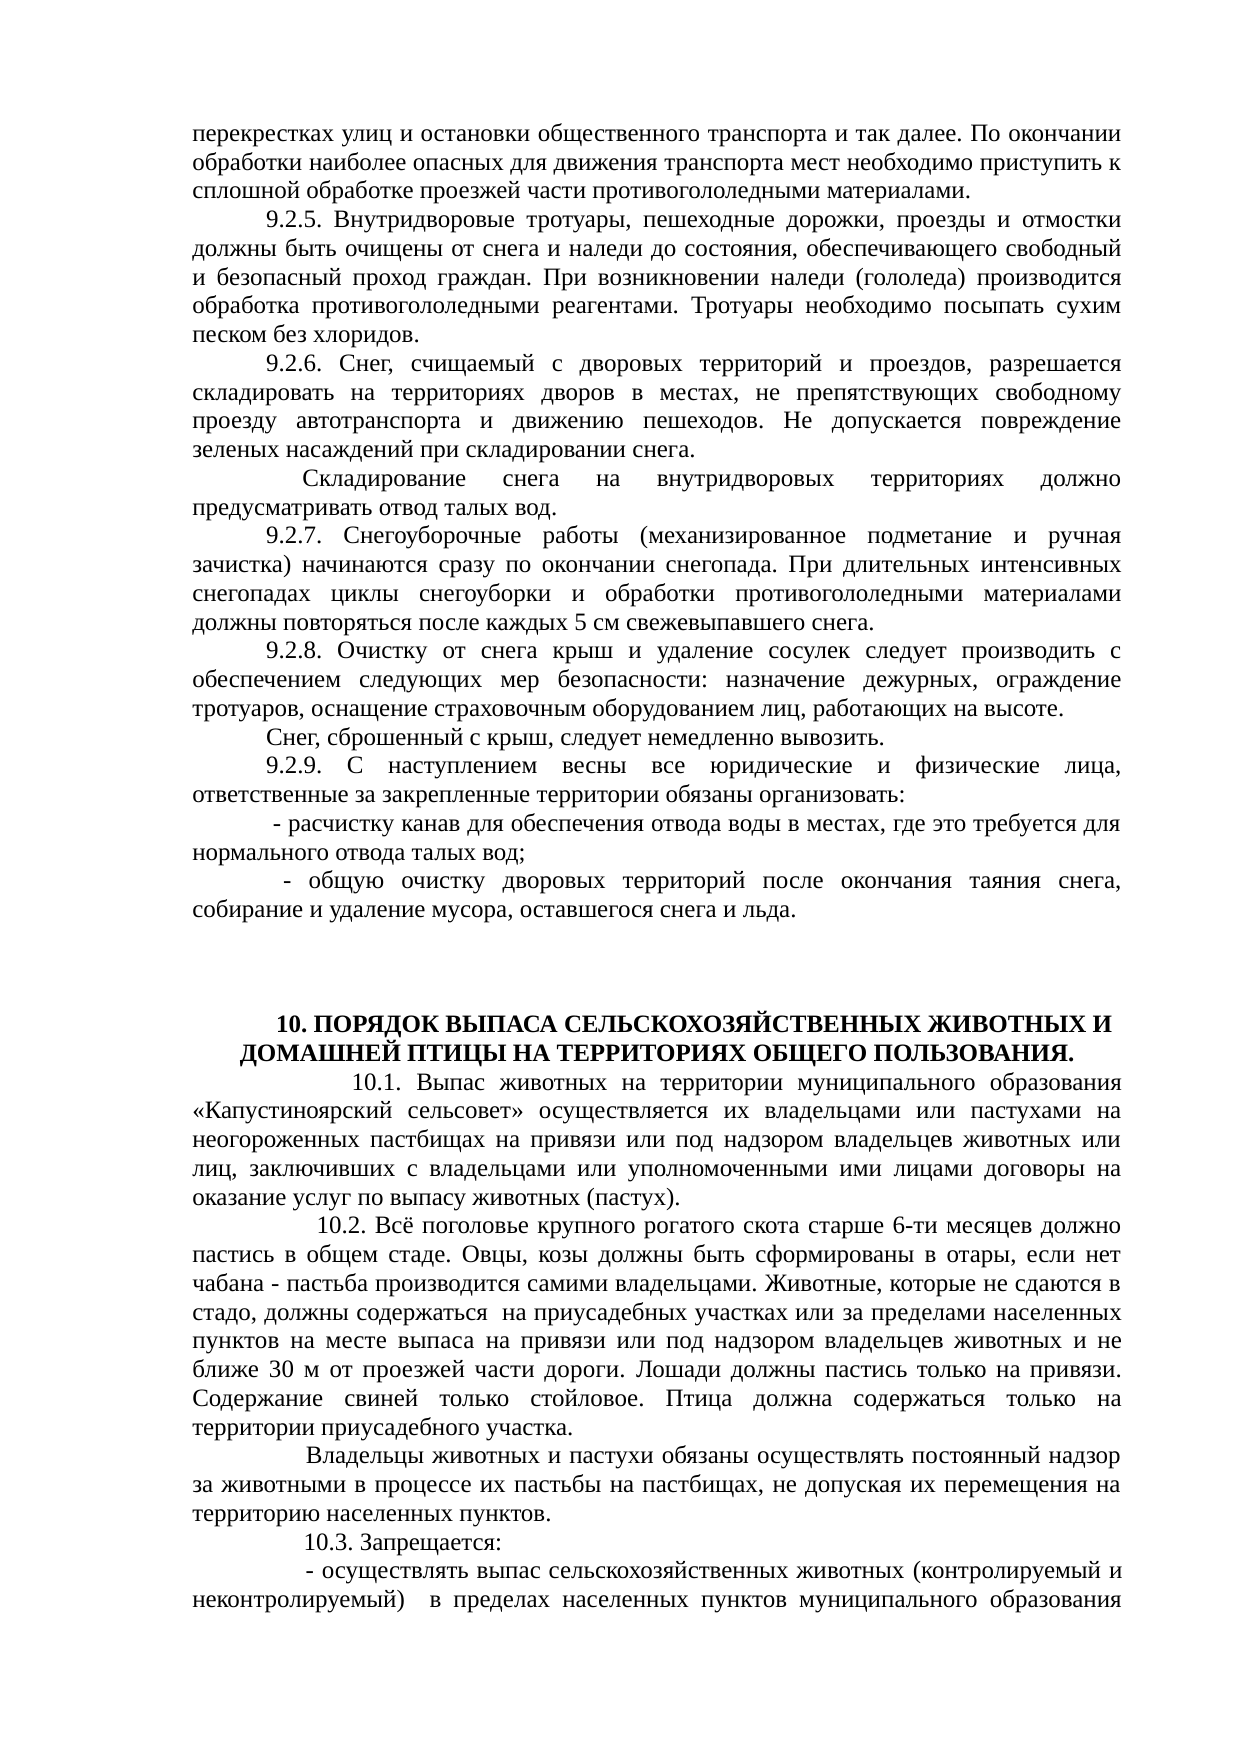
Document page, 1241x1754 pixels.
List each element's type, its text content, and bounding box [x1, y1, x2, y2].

text 9.2.7. Снегоуборочные работы (механизированное подметание и ручная зачистка) начинаются сразу по окончании снегопада. При длительных интенсивных снегопадах циклы снегоуборки и обработки противогололедными материалами должны повторяться после каждых 5 см свежевыпавшего снега. [192, 521, 1122, 636]
text - общую очистку дворовых территорий после окончания таяния снега, собирание и удаление мусора, оставшегося снега и льда. [192, 866, 1122, 923]
text 10.2. Всё поголовье крупного рогатого скота старше 6-ти месяцев должно пастись в общем стаде. Овцы, козы должны быть сформированы в отары, если нет чабана - пастьба производится самими владельцами. Животные, которые не сдаются в стадо, должны содержаться на приусадебных участках или за пределами населенных пунктов на месте выпаса на привязи или под надзором владельцев животных и не ближе 30 м от проезжей части дороги. Лошади должны пастись только на привязи. Содержание свиней только стойловое. Птица должна содержаться только на территории приусадебного участка. [192, 1211, 1122, 1441]
text Складирование снега на внутридворовых территориях должно предусматривать отвод талых вод. [192, 463, 1122, 521]
text - осуществлять выпас сельскохозяйственных животных (контролируемый и неконтролируемый) в пределах населенных пунктов муниципального образования [192, 1556, 1122, 1613]
text 9.2.5. Внутридворовые тротуары, пешеходные дорожки, проезды и отмостки должны быть очищены от снега и наледи до состояния, обеспечивающего свободный и безопасный проход граждан. При возникновении наледи (гололеда) производится обработка противогололедными реагентами. Тротуары необходимо посыпать сухим песком без хлоридов. [192, 204, 1122, 348]
text Снег, сброшенный с крыш, следует немедленно вывозить. [192, 722, 1122, 751]
text 10.3. Запрещается: [192, 1527, 1122, 1556]
text перекрестках улиц и остановки общественного транспорта и так далее. По окончании обработки наиболее опасных для движения транспорта мест необходимо приступить к сплошной обработке проезжей части противогололедными материалами. [192, 118, 1122, 204]
text - расчистку канав для обеспечения отвода воды в местах, где это требуется для нормального отвода талых вод; [192, 808, 1122, 866]
text 9.2.8. Очистку от снега крыш и удаление сосулек следует производить с обеспечением следующих мер безопасности: назначение дежурных, ограждение тротуаров, оснащение страховочным оборудованием лиц, работающих на высоте. [192, 636, 1122, 722]
text Владельцы животных и пастухи обязаны осуществлять постоянный надзор за животными в процессе их пастьбы на пастбищах, не допуская их перемещения на территорию населенных пунктов. [192, 1441, 1122, 1527]
text 10.1. Выпас животных на территории муниципального образования «Капустиноярский сельсовет» осуществляется их владельцами или пастухами на неогороженных пастбищах на привязи или под надзором владельцев животных или лиц, заключивших с владельцами или уполномоченными ими лицами договоры на оказание услуг по выпасу животных (пастух). [192, 1067, 1122, 1211]
text 9.2.9. С наступлением весны все юридические и физические лица, ответственные за закрепленные территории обязаны организовать: [192, 751, 1122, 808]
text 10. ПОРЯДОК ВЫПАСА СЕЛЬСКОХОЗЯЙСТВЕННЫХ ЖИВОТНЫХ И ДОМАШНЕЙ ПТИЦЫ НА ТЕРРИТОРИЯХ ОБЩЕГО ПОЛЬЗОВАНИЯ. [192, 1009, 1122, 1067]
text 9.2.6. Снег, счищаемый с дворовых территорий и проездов, разрешается складировать на территориях дворов в местах, не препятствующих свободному проезду автотранспорта и движению пешеходов. Не допускается повреждение зеленых насаждений при складировании снега. [192, 348, 1122, 463]
